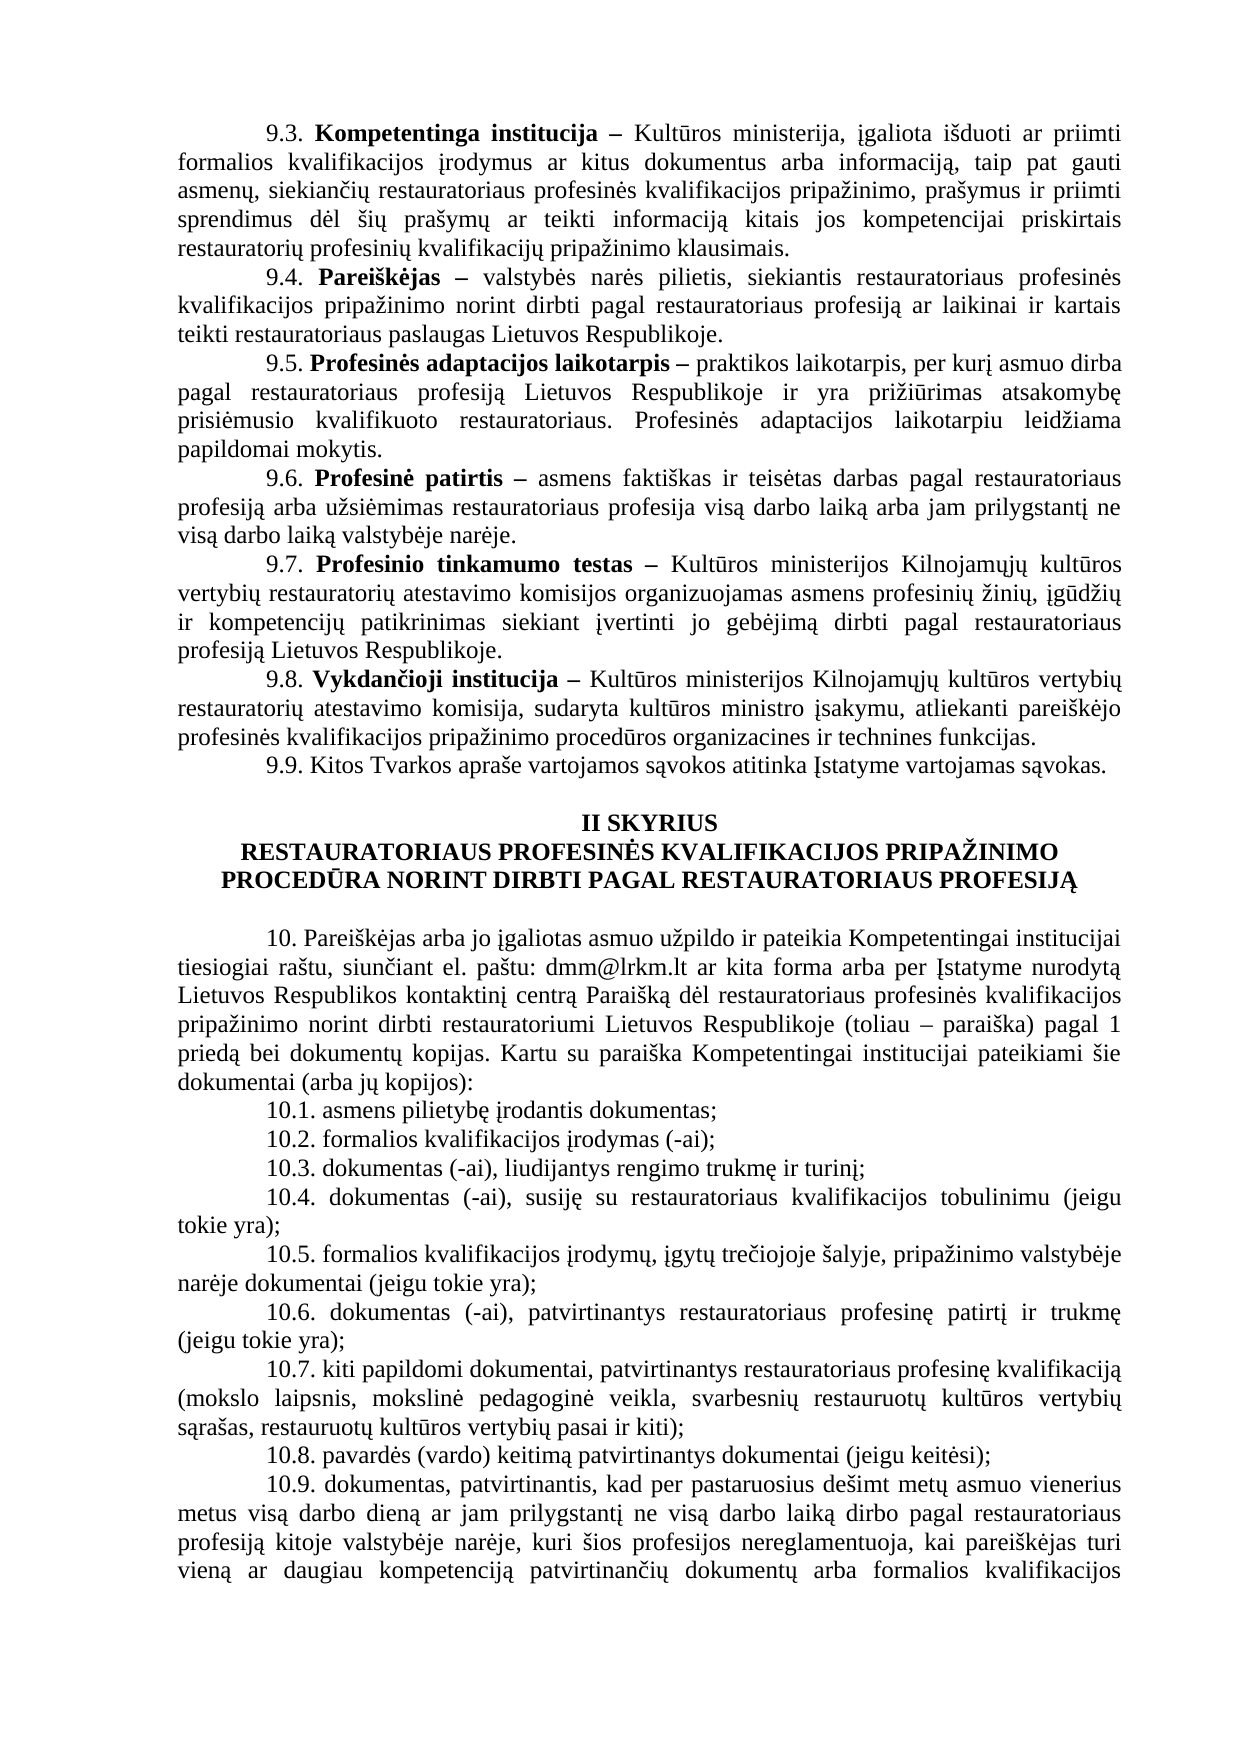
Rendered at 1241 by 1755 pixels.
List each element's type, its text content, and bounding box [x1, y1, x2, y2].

text 10.2. formalios kvalifikacijos įrodymas (-ai); [177, 1124, 1122, 1153]
text 9.3. Kompetentinga institucija – Kultūros ministerija, įgaliota išduoti ar priimti formalios kvalifikacijos įrodymus ar kitus dokumentus arba informaciją, taip pat gauti asmenų, siekiančių restauratoriaus profesinės kvalifikacijos pripažinimo, prašymus ir priimti sprendimus dėl šių prašymų ar teikti informaciją kitais jos kompetencijai priskirtais restauratorių profesinių kvalifikacijų pripažinimo klausimais. [177, 118, 1122, 262]
text 9.5. Profesinės adaptacijos laikotarpis – praktikos laikotarpis, per kurį asmuo dirba pagal restauratoriaus profesiją Lietuvos Respublikoje ir yra prižiūrimas atsakomybę prisiėmusio kvalifikuoto restauratoriaus. Profesinės adaptacijos laikotarpiu leidžiama papildomai mokytis. [177, 348, 1122, 463]
text 10.9. dokumentas, patvirtinantis, kad per pastaruosius dešimt metų asmuo vienerius metus visą darbo dieną ar jam prilygstantį ne visą darbo laiką dirbo pagal restauratoriaus profesiją kitoje valstybėje narėje, kuri šios profesijos nereglamentuoja, kai pareiškėjas turi vieną ar daugiau kompetenciją patvirtinančių dokumentų arba formalios kvalifikacijos [177, 1469, 1122, 1584]
text 10.7. kiti papildomi dokumentai, patvirtinantys restauratoriaus profesinę kvalifikaciją (mokslo laipsnis, mokslinė pedagoginė veikla, svarbesnių restauruotų kultūros vertybių sąrašas, restauruotų kultūros vertybių pasai ir kiti); [177, 1354, 1122, 1441]
text 10. Pareiškėjas arba jo įgaliotas asmuo užpildo ir pateikia Kompetentingai institucijai tiesiogiai raštu, siunčiant el. paštu: dmm@lrkm.lt ar kita forma arba per Įstatyme nurodytą Lietuvos Respublikos kontaktinį centrą Paraišką dėl restauratoriaus profesinės kvalifikacijos pripažinimo norint dirbti restauratoriumi Lietuvos Respublikoje (toliau – paraiška) pagal 1 priedą bei dokumentų kopijas. Kartu su paraiška Kompetentingai institucijai pateikiami šie dokumentai (arba jų kopijos): [177, 923, 1122, 1096]
text 10.3. dokumentas (-ai), liudijantys rengimo trukmę ir turinį; [177, 1153, 1122, 1182]
text 10.8. pavardės (vardo) keitimą patvirtinantys dokumentai (jeigu keitėsi); [177, 1441, 1122, 1469]
text 9.6. Profesinė patirtis – asmens faktiškas ir teisėtas darbas pagal restauratoriaus profesiją arba užsiėmimas restauratoriaus profesija visą darbo laiką arba jam prilygstantį ne visą darbo laiką valstybėje narėje. [177, 463, 1122, 549]
text 10.4. dokumentas (-ai), susiję su restauratoriaus kvalifikacijos tobulinimu (jeigu tokie yra); [177, 1182, 1122, 1239]
text 9.9. Kitos Tvarkos apraše vartojamos sąvokos atitinka Įstatyme vartojamas sąvokas. [177, 751, 1122, 779]
text II SKYRIUS [177, 808, 1122, 837]
text 9.7. Profesinio tinkamumo testas – Kultūros ministerijos Kilnojamųjų kultūros vertybių restauratorių atestavimo komisijos organizuojamas asmens profesinių žinių, įgūdžių ir kompetencijų patikrinimas siekiant įvertinti jo gebėjimą dirbti pagal restauratoriaus profesiją Lietuvos Respublikoje. [177, 549, 1122, 664]
text 10.6. dokumentas (-ai), patvirtinantys restauratoriaus profesinę patirtį ir trukmę (jeigu tokie yra); [177, 1297, 1122, 1354]
text 10.1. asmens pilietybę įrodantis dokumentas; [177, 1096, 1122, 1124]
text 10.5. formalios kvalifikacijos įrodymų, įgytų trečiojoje šalyje, pripažinimo valstybėje narėje dokumentai (jeigu tokie yra); [177, 1239, 1122, 1297]
text 9.8. Vykdančioji institucija – Kultūros ministerijos Kilnojamųjų kultūros vertybių restauratorių atestavimo komisija, sudaryta kultūros ministro įsakymu, atliekanti pareiškėjo profesinės kvalifikacijos pripažinimo procedūros organizacines ir technines funkcijas. [177, 664, 1122, 751]
text 9.4. Pareiškėjas – valstybės narės pilietis, siekiantis restauratoriaus profesinės kvalifikacijos pripažinimo norint dirbti pagal restauratoriaus profesiją ar laikinai ir kartais teikti restauratoriaus paslaugas Lietuvos Respublikoje. [177, 262, 1122, 348]
text RESTAURATORIAUS PROFESINĖS KVALIFIKACIJOS PRIPAŽINIMO PROCEDŪRA NORINT DIRBTI PAGAL RESTAURATORIAUS PROFESIJĄ [177, 837, 1122, 894]
